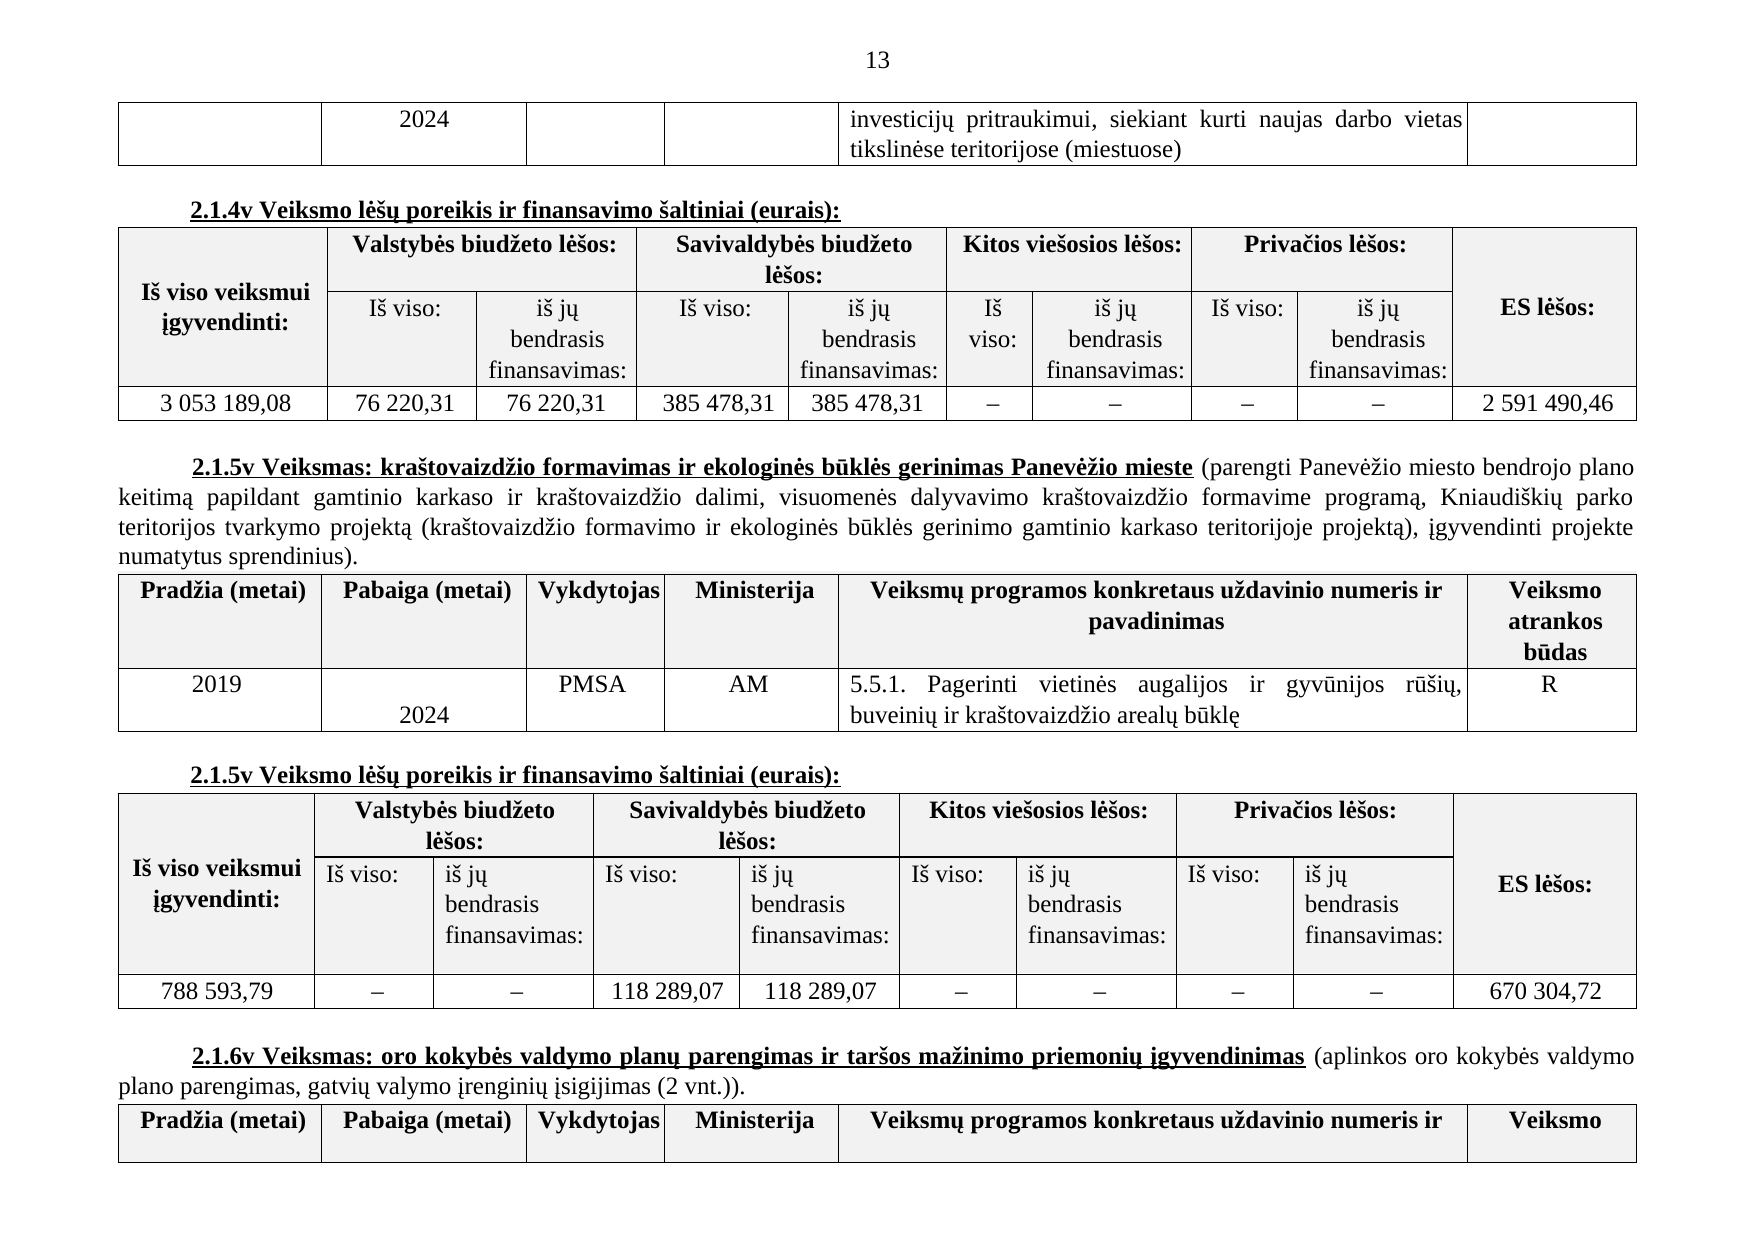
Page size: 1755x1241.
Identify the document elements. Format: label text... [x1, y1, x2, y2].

table_cell iš jų bendrasis finansavimas: [789, 292, 946, 386]
table_header Vykdytojas [527, 575, 664, 668]
table_cell – [1294, 975, 1453, 1008]
table_header Iš viso veiksmui įgyvendinti: [119, 228, 327, 386]
table_header Kitos viešosios lėšos: [947, 228, 1191, 291]
table_cell 2024 [322, 103, 526, 165]
table_header Kitos viešosios lėšos: [900, 794, 1176, 856]
table_cell – [1017, 975, 1176, 1008]
table_cell – [947, 387, 1032, 420]
table_cell iš jų bendrasis finansavimas: [1294, 858, 1453, 973]
table_header Savivaldybės biudžeto lėšos: [594, 794, 899, 856]
table_cell AM [665, 669, 838, 731]
table_cell 670 304,72 [1454, 975, 1636, 1008]
table_cell – [900, 975, 1016, 1008]
table_cell 2024 [322, 669, 526, 731]
text 2.1.4v Veiksmo lėšų poreikis ir finansavimo šaltiniai (eurais): [190, 195, 1636, 224]
table_cell 118 289,07 [740, 975, 899, 1008]
table_header Savivaldybės biudžeto lėšos: [637, 228, 946, 291]
table_header Vykdytojas [527, 1105, 664, 1162]
text 2.1.5v Veiksmo lėšų poreikis ir finansavimo šaltiniai (eurais): [190, 761, 1636, 789]
table_cell PMSA [527, 669, 664, 731]
table_header Veiksmų programos konkretaus uždavinio numeris ir pavadinimas [839, 575, 1467, 668]
table_header Privačios lėšos: [1177, 794, 1453, 856]
table_cell – [1177, 975, 1293, 1008]
table_header Pradžia (metai) [119, 1105, 321, 1162]
table_cell iš jų bendrasis finansavimas: [1033, 292, 1191, 386]
table_cell – [434, 975, 593, 1008]
text 2.1.6v Veiksmas: oro kokybės valdymo planų parengimas ir taršos mažinimo priemonių įgyvendinimas (aplinkos oro kokybės valdymo plano parengimas, gatvių valymo įrenginių įsigijimas (2 vnt.)). [118, 1041, 1635, 1100]
table_cell 3 053 189,08 [119, 387, 327, 420]
table_cell – [1298, 387, 1452, 420]
table_header Pabaiga (metai) [322, 1105, 526, 1162]
table_cell iš jų bendrasis finansavimas: [1298, 292, 1452, 386]
table_cell 385 478,31 [637, 387, 788, 420]
table_header Ministerija [665, 575, 838, 668]
table_cell Iš viso: [900, 858, 1016, 973]
table_cell Iš viso: [1192, 292, 1297, 386]
table_cell iš jų bendrasis finansavimas: [477, 292, 636, 386]
table_cell 76 220,31 [328, 387, 476, 420]
table_header Valstybės biudžeto lėšos: [328, 228, 636, 291]
table_cell [527, 103, 664, 165]
table_cell – [1033, 387, 1191, 420]
table_cell 76 220,31 [477, 387, 636, 420]
table_cell iš jų bendrasis finansavimas: [434, 858, 593, 973]
table_cell 788 593,79 [119, 975, 314, 1008]
table_cell 2019 [119, 669, 321, 731]
table_cell [1468, 103, 1636, 165]
table_cell Iš viso: [947, 292, 1032, 386]
table_header ES lėšos: [1454, 794, 1636, 973]
table_cell 118 289,07 [594, 975, 739, 1008]
table_header Pabaiga (metai) [322, 575, 526, 668]
table_cell iš jų bendrasis finansavimas: [740, 858, 899, 973]
table_header Privačios lėšos: [1192, 228, 1452, 291]
table_header Veiksmo [1468, 1105, 1636, 1162]
table_cell [665, 103, 838, 165]
table_cell [119, 103, 321, 165]
table_cell 2 591 490,46 [1453, 387, 1636, 420]
table_cell investicijų pritraukimui, siekiant kurti naujas darbo vietas tikslinėse teritorijose (miestuose) [839, 103, 1467, 165]
table_header Pradžia (metai) [119, 575, 321, 668]
table_header ES lėšos: [1453, 228, 1636, 386]
table_header Valstybės biudžeto lėšos: [315, 794, 593, 856]
table_cell Iš viso: [315, 858, 433, 973]
table_cell 385 478,31 [789, 387, 946, 420]
table_cell Iš viso: [637, 292, 788, 386]
table_cell R [1468, 669, 1636, 731]
table_cell Iš viso: [1177, 858, 1293, 973]
table_header Ministerija [665, 1105, 838, 1162]
text 2.1.5v Veiksmas: kraštovaizdžio formavimas ir ekologinės būklės gerinimas Panevėžio mieste (parengti Panevėžio miesto bendrojo plano keitimą papildant gamtinio karkaso ir kraštovaizdžio dalimi, visuomenės dalyvavimo kraštovaizdžio formavime programą, Kniaudiškių parko teritorijos tvarkymo projektą (kraštovaizdžio formavimo ir ekologinės būklės gerinimo gamtinio karkaso teritorijoje projektą), įgyvendinti projekte numatytus sprendinius). [118, 452, 1635, 570]
table_header Veiksmo atrankos būdas [1468, 575, 1636, 668]
table_cell – [1192, 387, 1297, 420]
table_header Veiksmų programos konkretaus uždavinio numeris ir [839, 1105, 1467, 1162]
table_cell iš jų bendrasis finansavimas: [1017, 858, 1176, 973]
table_header Iš viso veiksmui įgyvendinti: [119, 794, 314, 973]
table_cell Iš viso: [594, 858, 739, 973]
table_cell – [315, 975, 433, 1008]
table_cell 5.5.1. Pagerinti vietinės augalijos ir gyvūnijos rūšių, buveinių ir kraštovaizdžio arealų būklę [839, 669, 1467, 731]
table_cell Iš viso: [328, 292, 476, 386]
